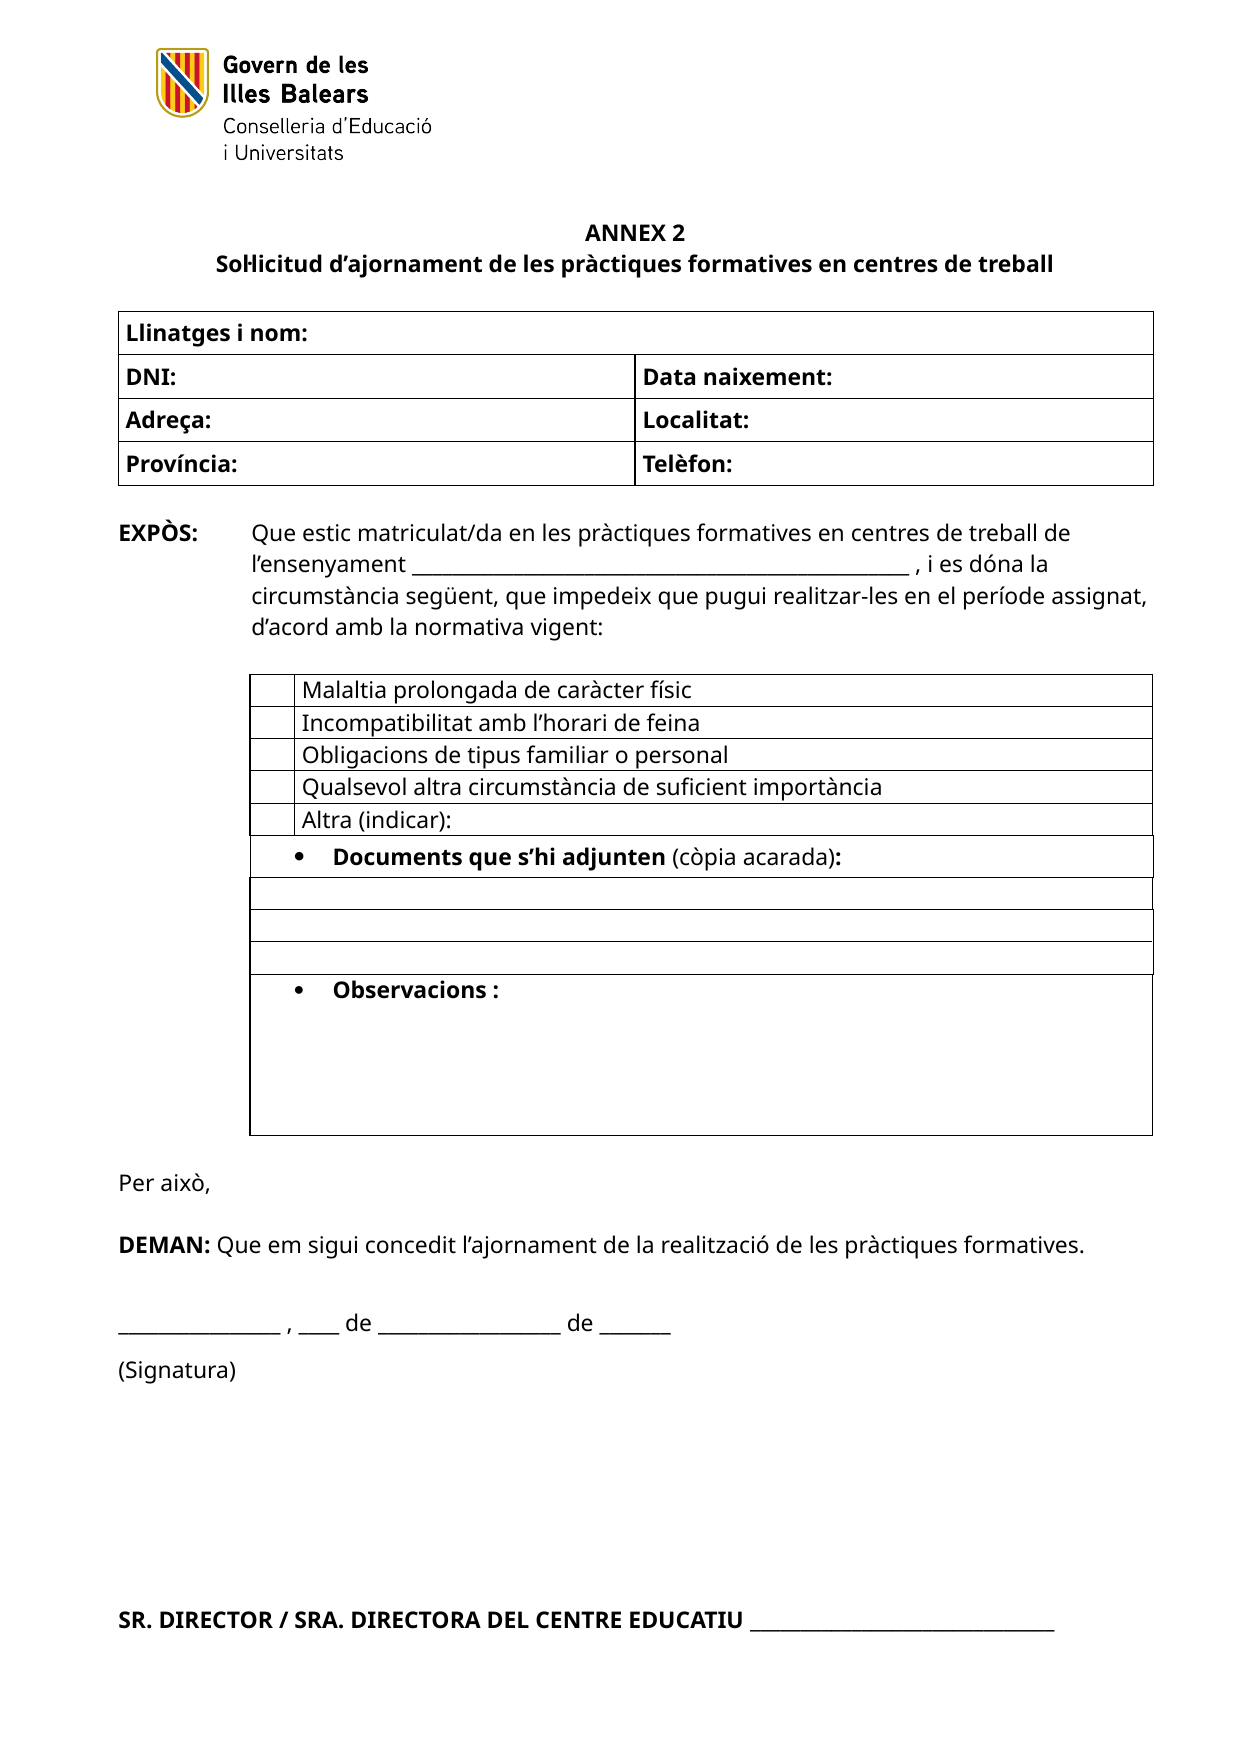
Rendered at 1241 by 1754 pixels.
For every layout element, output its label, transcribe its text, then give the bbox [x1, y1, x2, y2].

text Per això, [118, 1167, 1152, 1198]
table_header Malaltia prolongada de caràcter físic [295, 675, 1152, 706]
table_cell Incompatibilitat amb l’horari de feina [295, 707, 1152, 738]
table_cell Localitat: [636, 399, 1153, 441]
table_header Llinatges i nom: [119, 312, 1153, 354]
table_cell Adreça: [119, 399, 634, 441]
table_cell Obligacions de tipus familiar o personal [295, 739, 1152, 770]
picture [142, 42, 444, 167]
table_cell Qualsevol altra circumstància de suficient importància [295, 771, 1152, 803]
table_header [251, 675, 294, 706]
table_cell Altra (indicar): [295, 804, 1152, 835]
table_cell Telèfon: [636, 442, 1153, 485]
text DEMAN: Que em sigui concedit l’ajornament de la realització de les pràctiques formatives. [118, 1229, 1152, 1261]
text Sol·licitud d’ajornament de les pràctiques formatives en centres de treball [118, 248, 1152, 279]
text ANNEX 2 [118, 217, 1152, 248]
table_cell [251, 804, 294, 835]
table_cell [251, 707, 294, 738]
text (Signatura) [118, 1354, 1152, 1386]
text SR. DIRECTOR / SRA. DIRECTORA DEL CENTRE EDUCATIU ______________________________ [118, 1604, 1152, 1636]
table_cell [251, 941, 1153, 973]
table_cell [251, 878, 1152, 909]
table_cell Província: [119, 442, 634, 485]
table_cell DNI: [119, 355, 634, 398]
text ________________ , ____ de __________________ de _______ [118, 1307, 1152, 1339]
table_cell [251, 739, 294, 770]
table_cell [251, 910, 1153, 941]
table_cell [251, 771, 294, 803]
table_cell Data naixement: [636, 355, 1153, 398]
table_cell Documents que s’hi adjunten (còpia acarada): [251, 836, 1153, 877]
text EXPÒS: Que estic matriculat/da en les pràctiques formatives en centres de treball de l’ensenyament _________________________________________________ , i es dóna la circumstància següent, que impedeix que pugui realitzar-les en el període assignat, d’acord amb la normativa vigent: [118, 517, 1152, 642]
table_cell Observacions : [251, 975, 1152, 1134]
